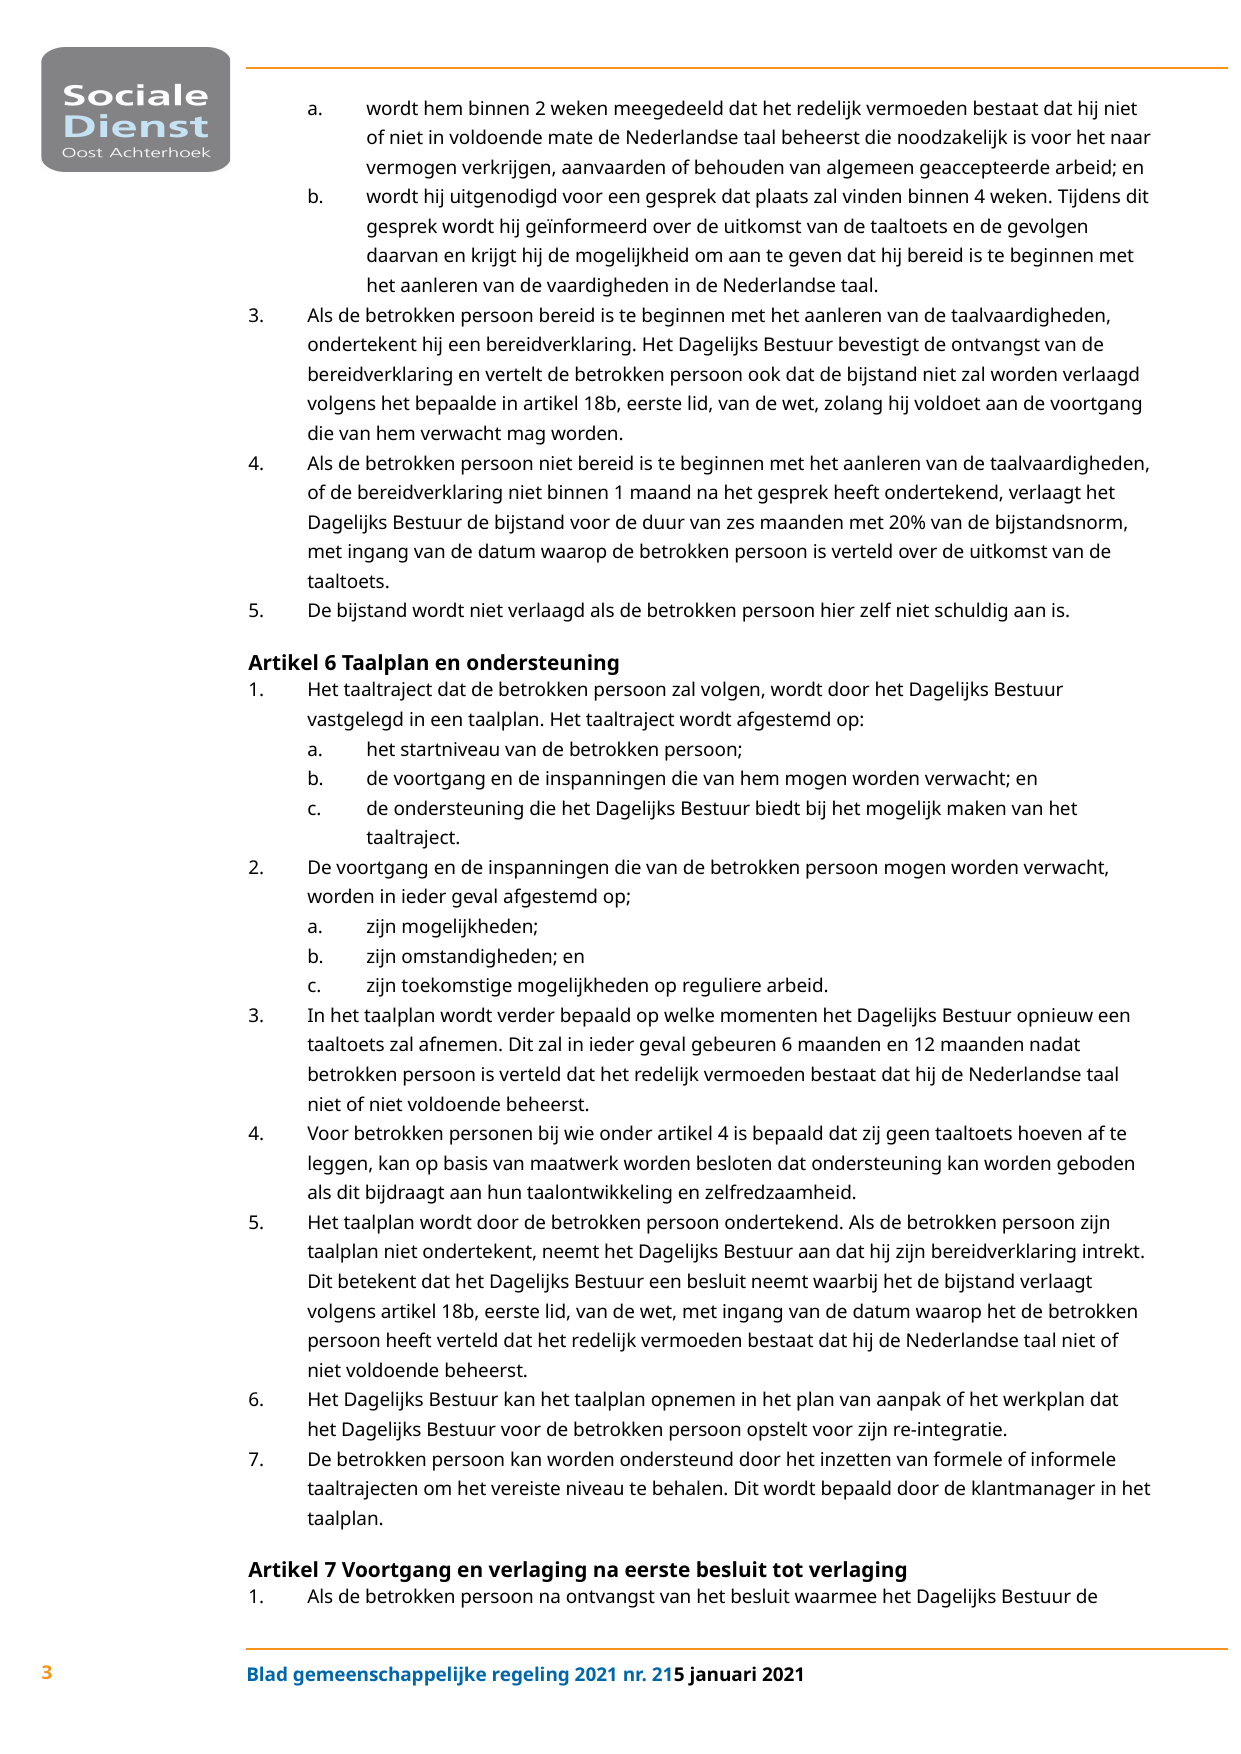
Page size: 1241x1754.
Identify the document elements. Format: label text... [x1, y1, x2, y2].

list de voortgang en de inspanningen die van hem mogen worden verwacht; en [307, 765, 1152, 791]
text Artikel 6 Taalplan en ondersteuning [248, 648, 1152, 677]
list wordt hem binnen 2 weken meegedeeld dat het redelijk vermoeden bestaat dat hij niet of niet in voldoende mate de Nederlandse taal beheerst die noodzakelijk is voor het naar vermogen verkrijgen, aanvaarden of behouden van algemeen geaccepteerde arbeid; en [307, 95, 1152, 180]
list Als de betrokken persoon bereid is te beginnen met het aanleren van de taalvaardigheden, ondertekent hij een bereidverklaring. Het Dagelijks Bestuur bevestigt de ontvangst van de bereidverklaring en vertelt de betrokken persoon ook dat de bijstand niet zal worden verlaagd volgens het bepaalde in artikel 18b, eerste lid, van de wet, zolang hij voldoet aan de voortgang die van hem verwacht mag worden. [248, 302, 1152, 446]
list Het taalplan wordt door de betrokken persoon ondertekend. Als de betrokken persoon zijn taalplan niet ondertekent, neemt het Dagelijks Bestuur aan dat hij zijn bereidverklaring intrekt. Dit betekent dat het Dagelijks Bestuur een besluit neemt waarbij het de bijstand verlaagt volgens artikel 18b, eerste lid, van de wet, met ingang van de datum waarop het de betrokken persoon heeft verteld dat het redelijk vermoeden bestaat dat hij de Nederlandse taal niet of niet voldoende beheerst. [248, 1209, 1152, 1383]
list Het Dagelijks Bestuur kan het taalplan opnemen in het plan van aanpak of het werkplan dat het Dagelijks Bestuur voor de betrokken persoon opstelt voor zijn re-integratie. [248, 1387, 1152, 1442]
list zijn mogelijkheden; [307, 913, 1152, 939]
list de ondersteuning die het Dagelijks Bestuur biedt bij het mogelijk maken van het taaltraject. [307, 795, 1152, 850]
list Voor betrokken personen bij wie onder artikel 4 is bepaald dat zij geen taaltoets hoeven af te leggen, kan op basis van maatwerk worden besloten dat ondersteuning kan worden geboden als dit bijdraagt aan hun taalontwikkeling en zelfredzaamheid. [248, 1120, 1152, 1205]
list zijn omstandigheden; en [307, 943, 1152, 968]
list Als de betrokken persoon na ontvangst van het besluit waarmee het Dagelijks Bestuur de [248, 1584, 1152, 1609]
list De betrokken persoon kan worden ondersteund door het inzetten van formele of informele taaltrajecten om het vereiste niveau te behalen. Dit wordt bepaald door de klantmanager in het taalplan. [248, 1446, 1152, 1531]
list Als de betrokken persoon niet bereid is te beginnen met het aanleren van de taalvaardigheden, of de bereidverklaring niet binnen 1 maand na het gesprek heeft ondertekend, verlaagt het Dagelijks Bestuur de bijstand voor de duur van zes maanden met 20% van de bijstandsnorm, met ingang van de datum waarop de betrokken persoon is verteld over de uitkomst van de taaltoets. [248, 450, 1152, 594]
list wordt hij uitgenodigd voor een gesprek dat plaats zal vinden binnen 4 weken. Tijdens dit gesprek wordt hij geïnformeerd over de uitkomst van de taaltoets en de gevolgen daarvan en krijgt hij de mogelijkheid om aan te geven dat hij bereid is te beginnen met het aanleren van de vaardigheden in de Nederlandse taal. [307, 183, 1152, 298]
list De bijstand wordt niet verlaagd als de betrokken persoon hier zelf niet schuldig aan is. [248, 598, 1152, 623]
list Het taaltraject dat de betrokken persoon zal volgen, wordt door het Dagelijks Bestuur vastgelegd in een taalplan. Het taaltraject wordt afgestemd op: [248, 677, 1152, 732]
list De voortgang en de inspanningen die van de betrokken persoon mogen worden verwacht, worden in ieder geval afgestemd op; [248, 854, 1152, 909]
list In het taalplan wordt verder bepaald op welke momenten het Dagelijks Bestuur opnieuw een taaltoets zal afnemen. Dit zal in ieder geval gebeuren 6 maanden en 12 maanden nadat betrokken persoon is verteld dat het redelijk vermoeden bestaat dat hij de Nederlandse taal niet of niet voldoende beheerst. [248, 1002, 1152, 1116]
list het startniveau van de betrokken persoon; [307, 736, 1152, 761]
list zijn toekomstige mogelijkheden op reguliere arbeid. [307, 972, 1152, 998]
text Artikel 7 Voortgang en verlaging na eerste besluit tot verlaging [248, 1555, 1152, 1584]
picture [41, 47, 231, 172]
